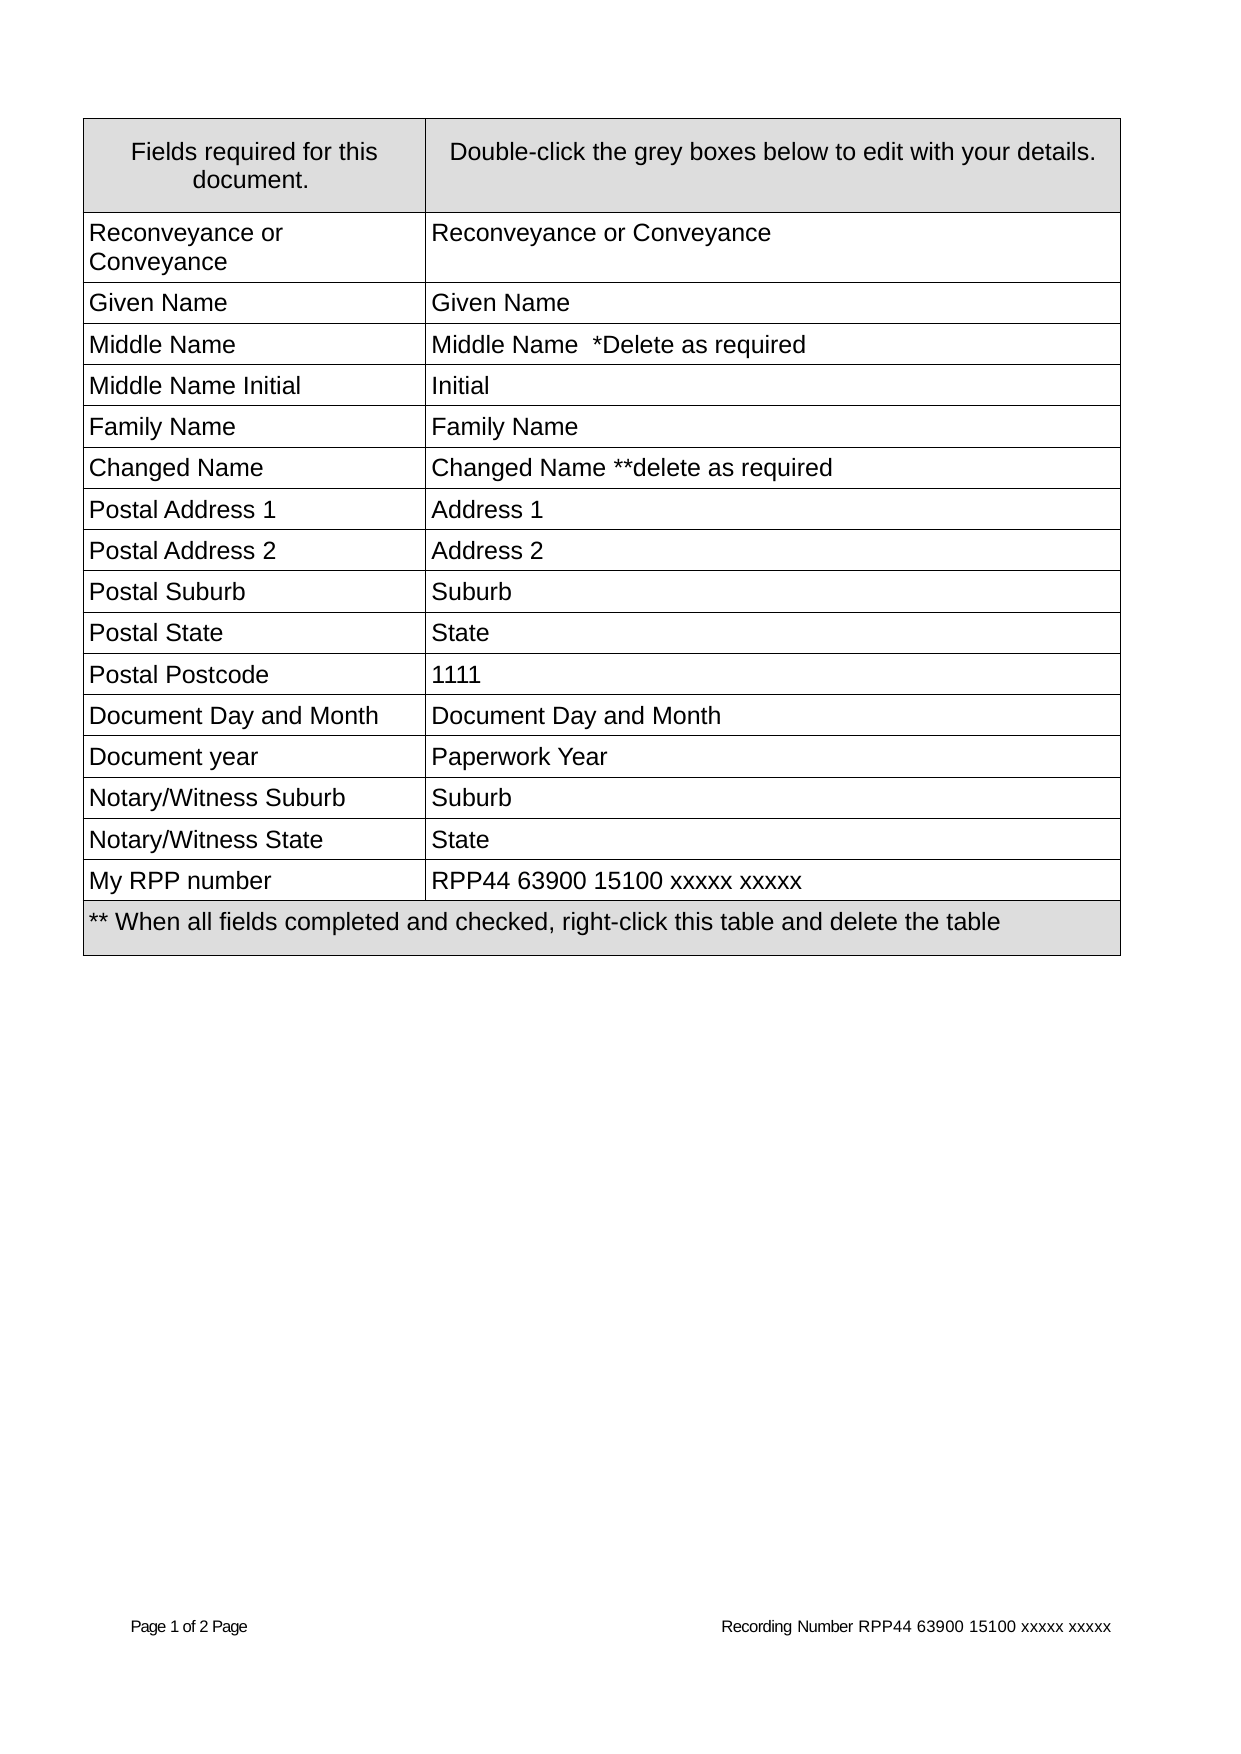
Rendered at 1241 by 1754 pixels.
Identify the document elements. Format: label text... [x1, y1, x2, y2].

table_cell RPP44 63900 15100 xxxxx xxxxx [426, 860, 1120, 900]
table_cell Given Name [426, 283, 1120, 323]
table_cell Postal Address 2 [84, 530, 425, 570]
table_cell Address 1 [426, 489, 1120, 529]
table_cell Postal Address 1 [84, 489, 425, 529]
table_cell My RPP number [84, 860, 425, 900]
table_cell Suburb [426, 778, 1120, 818]
table_cell Notary/Witness State [84, 819, 425, 859]
table_cell State [426, 613, 1120, 653]
table_cell Reconveyance or Conveyance [426, 213, 1120, 282]
table_cell Notary/Witness Suburb [84, 778, 425, 818]
table_cell Middle Name [84, 324, 425, 364]
table_cell Given Name [84, 283, 425, 323]
table_cell Postal Postcode [84, 654, 425, 694]
table_cell Changed Name [84, 448, 425, 488]
table_cell Document Day and Month [84, 695, 425, 735]
table_header Double-click the grey boxes below to edit with your details. [426, 119, 1120, 212]
table_cell Initial [426, 365, 1120, 405]
table_cell Middle Name Initial [84, 365, 425, 405]
table_cell Document year [84, 736, 425, 777]
table_cell Changed Name **delete as required [426, 448, 1120, 488]
table_cell 1111 [426, 654, 1120, 694]
table_cell ** When all fields completed and checked, right-click this table and delete the table [84, 901, 1120, 955]
table_cell Paperwork Year [426, 736, 1120, 777]
table_cell Suburb [426, 571, 1120, 612]
table_cell Postal Suburb [84, 571, 425, 612]
table_cell State [426, 819, 1120, 859]
table_cell Family Name [84, 406, 425, 447]
table_cell Reconveyance or Conveyance [84, 213, 425, 282]
table_cell Address 2 [426, 530, 1120, 570]
table_cell Postal State [84, 613, 425, 653]
table_cell Family Name [426, 406, 1120, 447]
table_header Fields required for this document. [84, 119, 425, 212]
table_cell Middle Name *Delete as required [426, 324, 1120, 364]
table_cell Document Day and Month [426, 695, 1120, 735]
